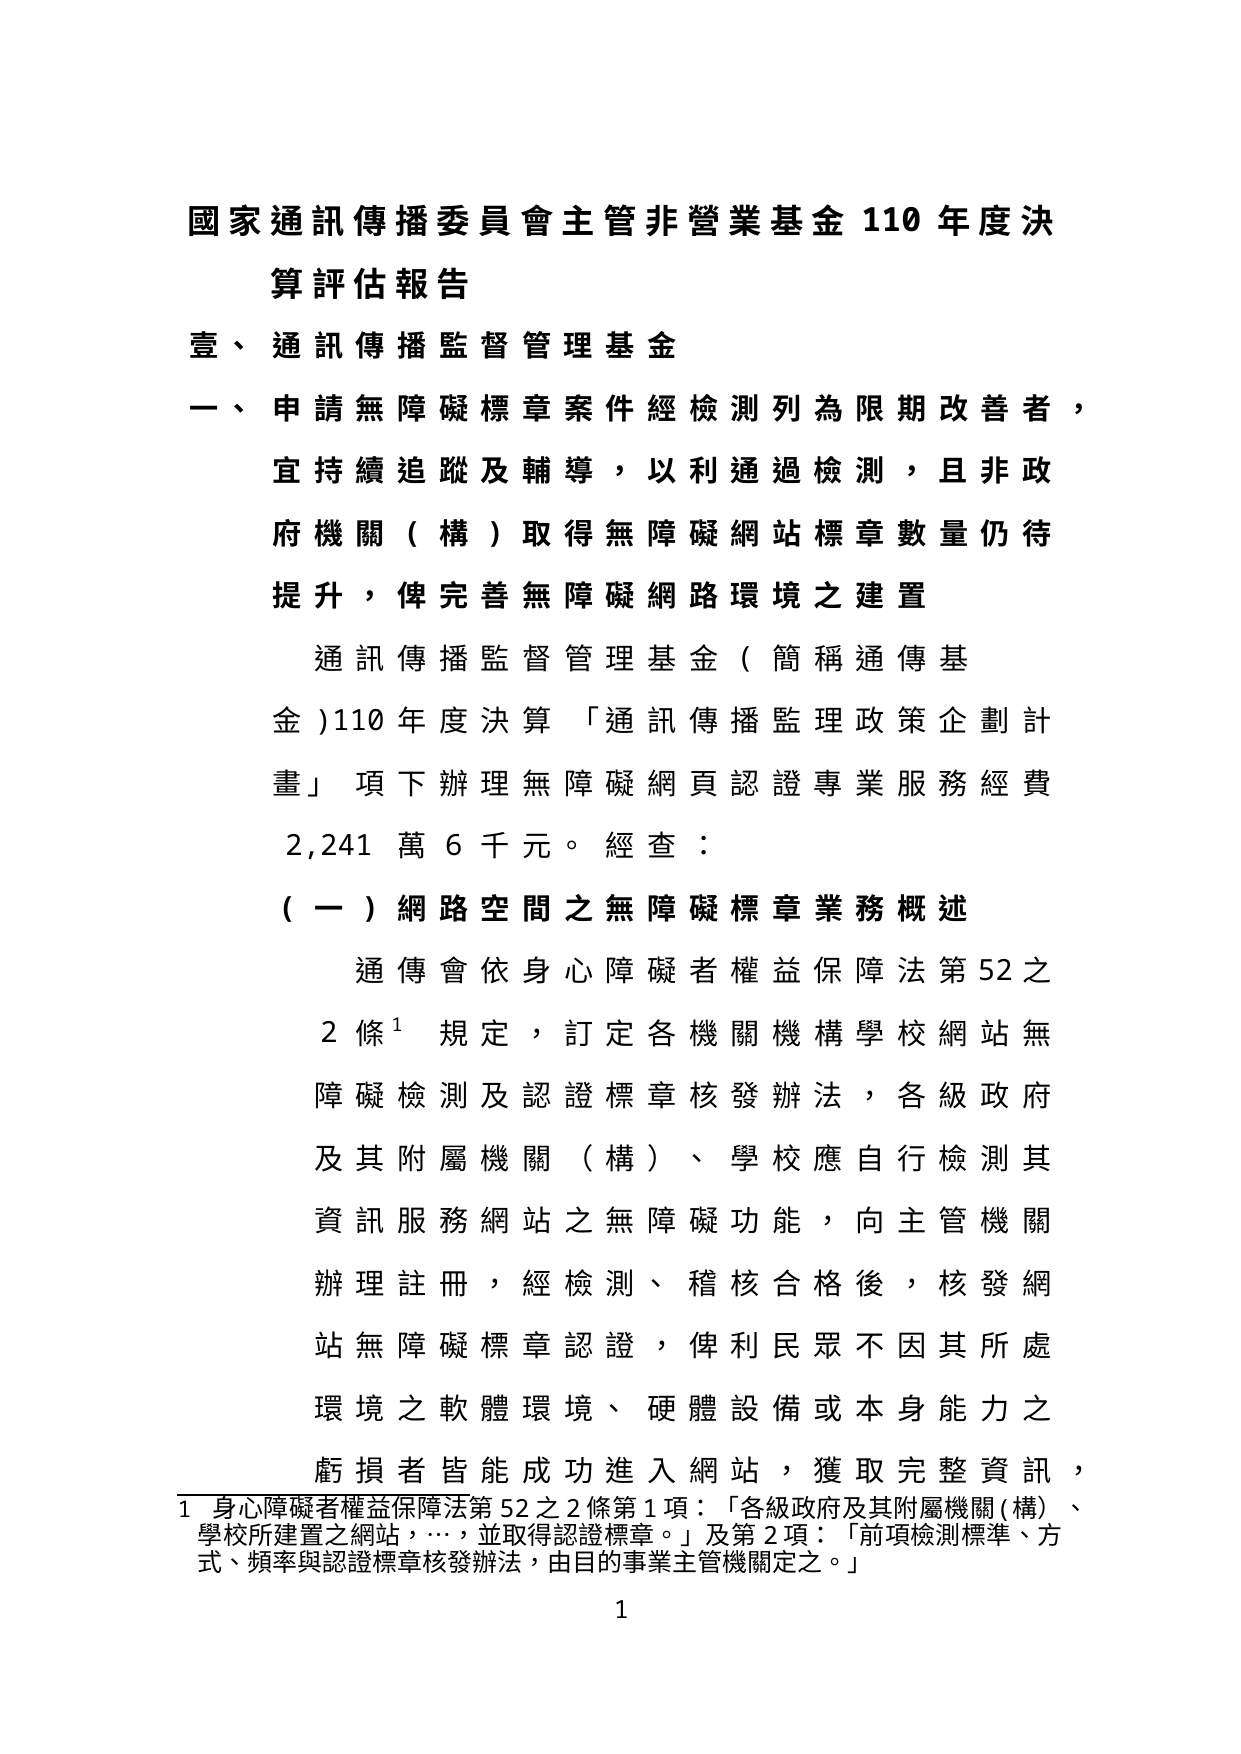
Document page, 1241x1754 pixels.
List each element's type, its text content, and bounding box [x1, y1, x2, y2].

text 通傳會依身心障礙者權益保障法第52之2條規定，訂定各機關機構學校網站無障礙檢測及認證標章核發辦法，各級政府及其附屬機關（構）、學校應自行檢測其資訊服務網站之無障礙功能，向主管機關辦理註冊，經檢測、稽核合格後，核發網站無障礙標章認證，俾利民眾不因其所處環境之軟體環境、硬體設備或本身能力之虧損者皆能成功進入網站，獲取完整資訊，享受網路帶來便利的新生活，並營造全民溝通更便利之無障礙環境。 [271, 927, 1058, 1490]
text 一、申請無障礙標章案件經檢測列為限期改善者，宜持續追蹤及輔導，以利通過檢測，且非政府機關(構)取得無障礙網站標章數量仍待提升，俾完善無障礙網路環境之建置 [183, 365, 1058, 615]
text (一)網路空間之無障礙標章業務概述 [242, 865, 1058, 927]
text 身心障礙者權益保障法第52之2條第1項：「各級政府及其附屬機關(構）、學校所建置之網站，…，並取得認證標章。」及第2項：「前項檢測標準、方式、頻率與認證標章核發辦法，由目的事業主管機關定之。」 [177, 1496, 1063, 1577]
text 國家通訊傳播委員會主管非營業基金110年度決算評估報告 [183, 177, 1058, 302]
text 通訊傳播監督管理基金(簡稱通傳基金)110年度決算「通訊傳播監理政策企劃計畫」項下辦理無障礙網頁認證專業服務經費2,241萬6千元。經查： [242, 615, 1058, 865]
text 壹、通訊傳播監督管理基金 [183, 302, 1058, 365]
